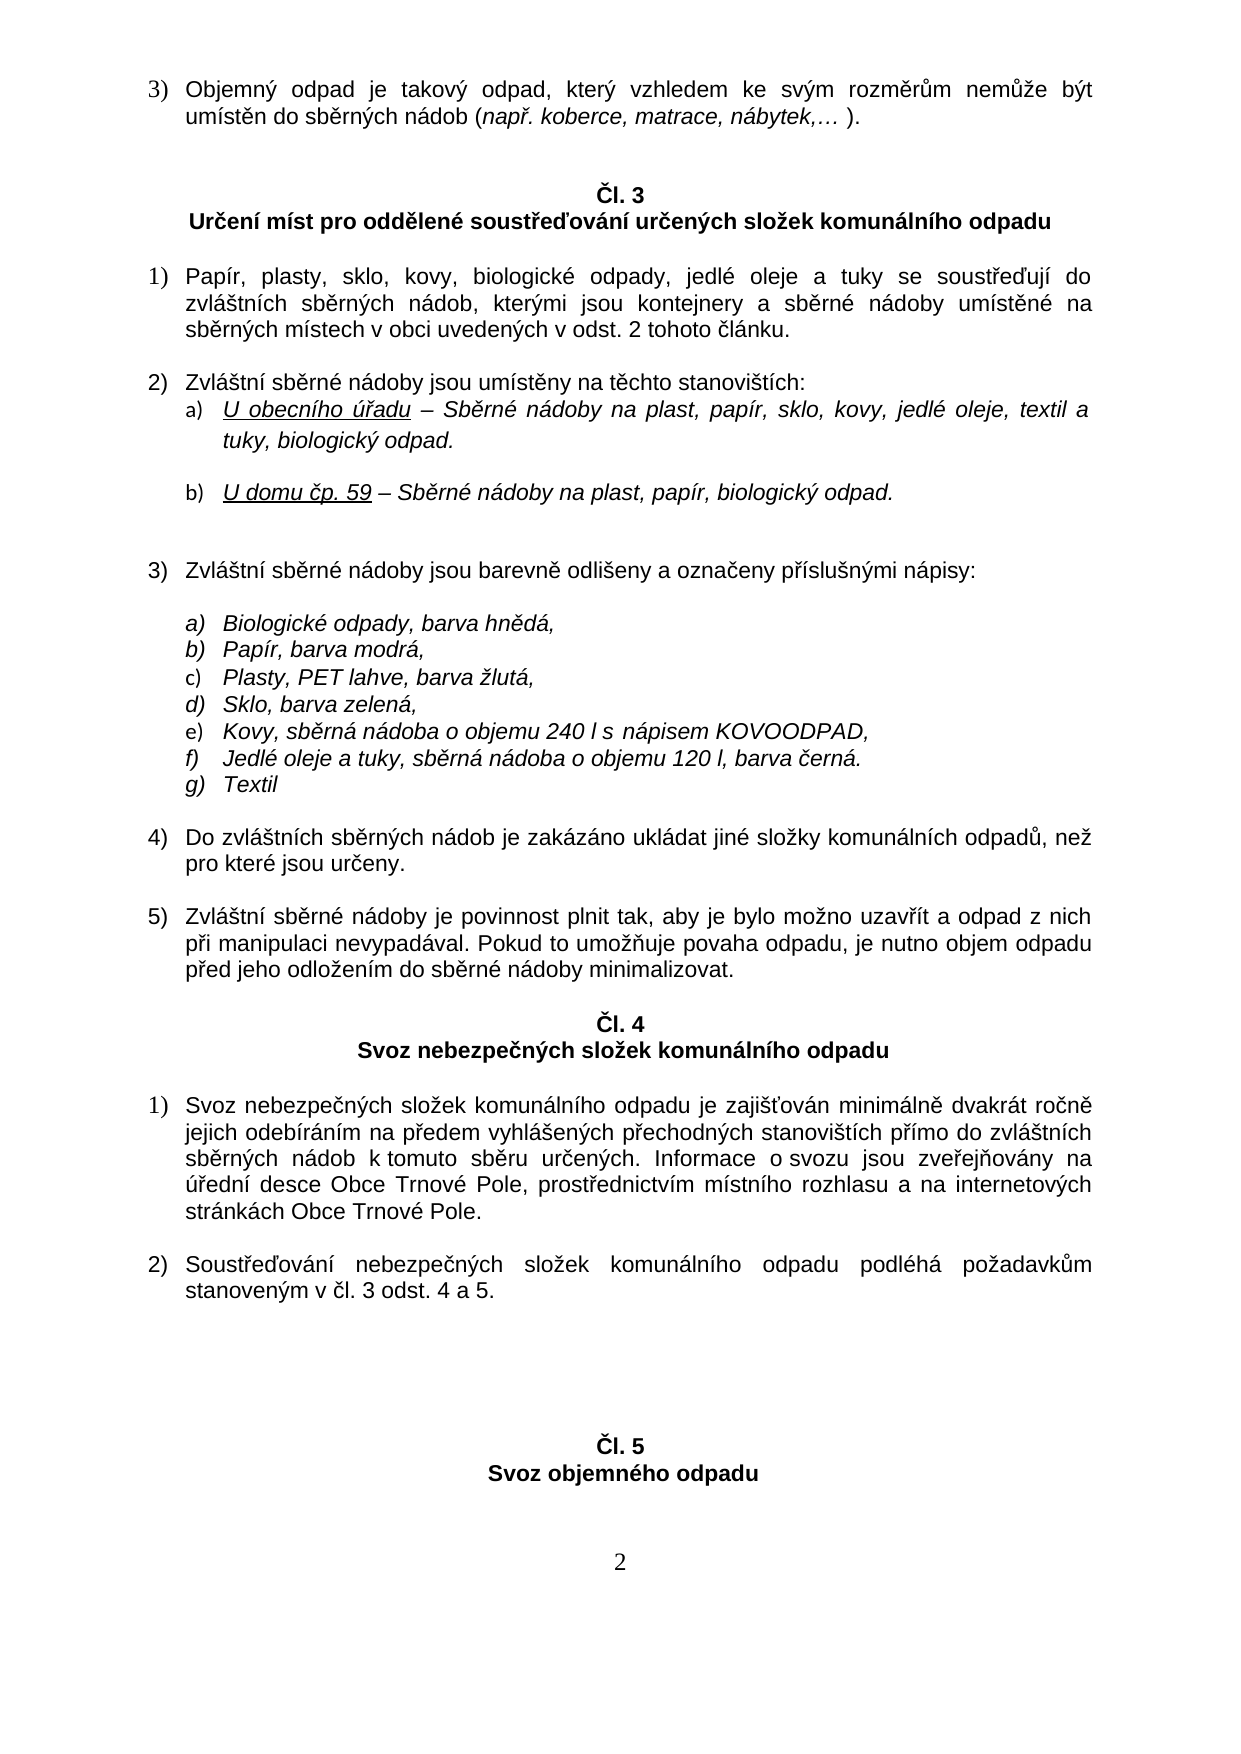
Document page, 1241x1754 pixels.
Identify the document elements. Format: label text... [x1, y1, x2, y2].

subtitle Svoz nebezpečných složek komunálního odpadu [148, 1037, 1092, 1064]
list Svoz nebezpečných složek komunálního odpadu je zajišťován minimálně dvakrát ročně jejich odebíráním na předem vyhlášených přechodných stanovištích přímo do zvláštních sběrných nádob k tomuto sběru určených. Informace o svozu jsou zveřejňovány na úřední desce Obce Trnové Pole, prostřednictvím místního rozhlasu a na internetových stránkách Obce Trnové Pole. [148, 1090, 1092, 1224]
list Do zvláštních sběrných nádob je zakázáno ukládat jiné složky komunálních odpadů, než pro které jsou určeny. [148, 824, 1092, 877]
list U obecního úřadu – Sběrné nádoby na plast, papír, sklo, kovy, jedlé oleje, textil a tuky, biologický odpad. [185, 395, 1092, 453]
list Zvláštní sběrné nádoby je povinnost plnit tak, aby je bylo možno uzavřít a odpad z nich při manipulaci nevypadával. Pokud to umožňuje povaha odpadu, je nutno objem odpadu před jeho odložením do sběrné nádoby minimalizovat. [148, 903, 1092, 982]
text Čl. 5 [148, 1433, 1092, 1460]
list Soustřeďování nebezpečných složek komunálního odpadu podléhá požadavkům stanoveným v čl. 3 odst. 4 a 5. [148, 1251, 1092, 1303]
list Zvláštní sběrné nádoby jsou barevně odlišeny a označeny příslušnými nápisy: [148, 557, 1092, 583]
subtitle Čl. 4 [148, 1011, 1092, 1037]
list Jedlé oleje a tuky, sběrná nádoba o objemu 120 l, barva černá. [185, 745, 1092, 771]
list Kovy, sběrná nádoba o objemu 240 l s nápisem KOVOODPAD, [185, 717, 1092, 745]
list Objemný odpad je takový odpad, který vzhledem ke svým rozměrům nemůže být umístěn do sběrných nádob (např. koberce, matrace, nábytek,… ). [148, 74, 1092, 129]
list Papír, barva modrá, [185, 636, 1092, 663]
list Zvláštní sběrné nádoby jsou umístěny na těchto stanovištích: [148, 368, 1092, 395]
list U domu čp. 59 – Sběrné nádoby na plast, papír, biologický odpad. [185, 478, 1092, 506]
list Textil [185, 771, 1092, 798]
text Svoz objemného odpadu [148, 1460, 1092, 1486]
list Plasty, PET lahve, barva žlutá, [185, 663, 1092, 691]
list Sklo, barva zelená, [185, 691, 1092, 717]
text Čl. 3 [148, 182, 1092, 208]
list Papír, plasty, sklo, kovy, biologické odpady, jedlé oleje a tuky se soustřeďují do zvláštních sběrných nádob, kterými jsou kontejnery a sběrné nádoby umístěné na sběrných místech v obci uvedených v odst. 2 tohoto článku. [148, 261, 1092, 342]
text Určení míst pro oddělené soustřeďování určených složek komunálního odpadu [148, 208, 1092, 234]
list Biologické odpady, barva hnědá, [185, 610, 1092, 636]
